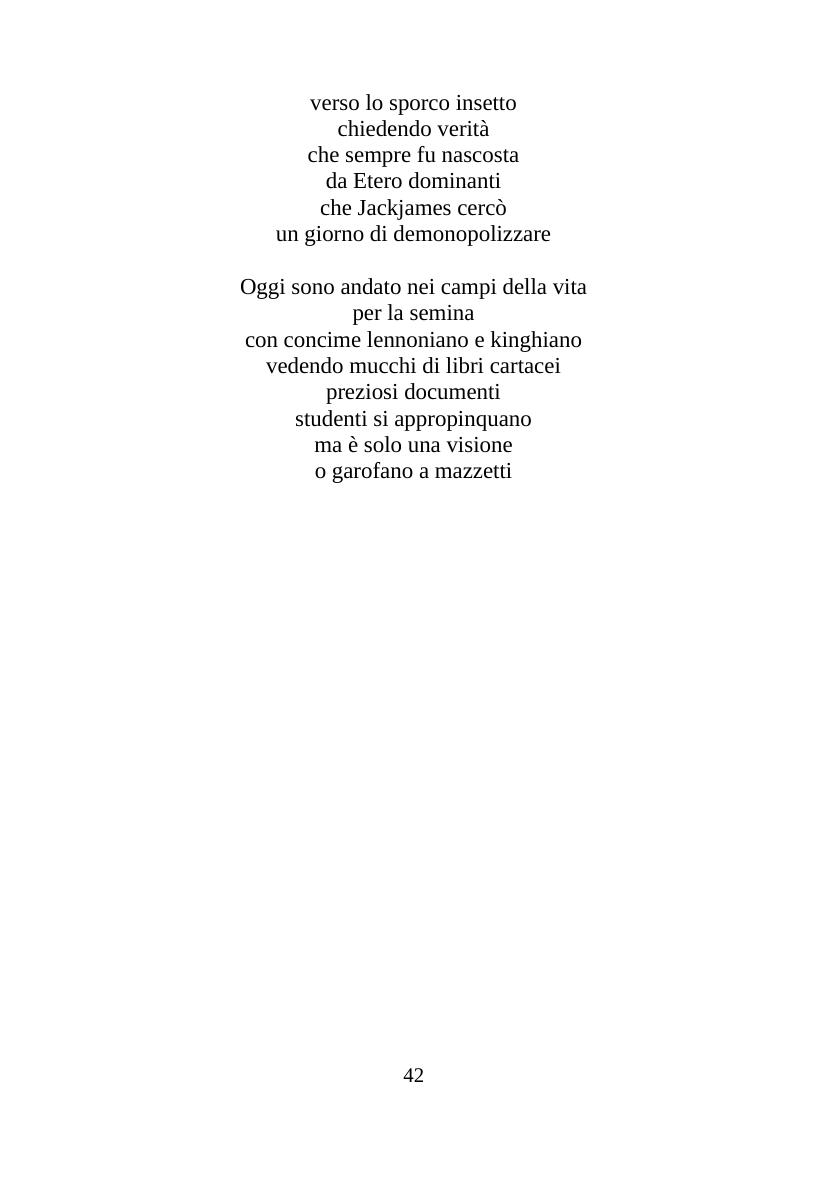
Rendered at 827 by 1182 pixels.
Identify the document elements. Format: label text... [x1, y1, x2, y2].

text o garofano a mazzetti [88, 457, 738, 484]
text ma è solo una visione [88, 431, 738, 457]
text che sempre fu nascosta [88, 141, 738, 168]
text che Jackjames cercò [88, 194, 738, 220]
text un giorno di demonopolizzare [88, 220, 738, 247]
text preziosi documenti [88, 378, 738, 405]
text per la semina [88, 299, 738, 326]
text studenti si appropinquano [88, 405, 738, 431]
text verso lo sporco insetto [88, 88, 738, 115]
text con concime lennoniano e kinghiano [88, 326, 738, 352]
text vedendo mucchi di libri cartacei [88, 352, 738, 378]
text Oggi sono andato nei campi della vita [88, 273, 738, 299]
text da Etero dominanti [88, 168, 738, 194]
text chiedendo verità [88, 115, 738, 141]
